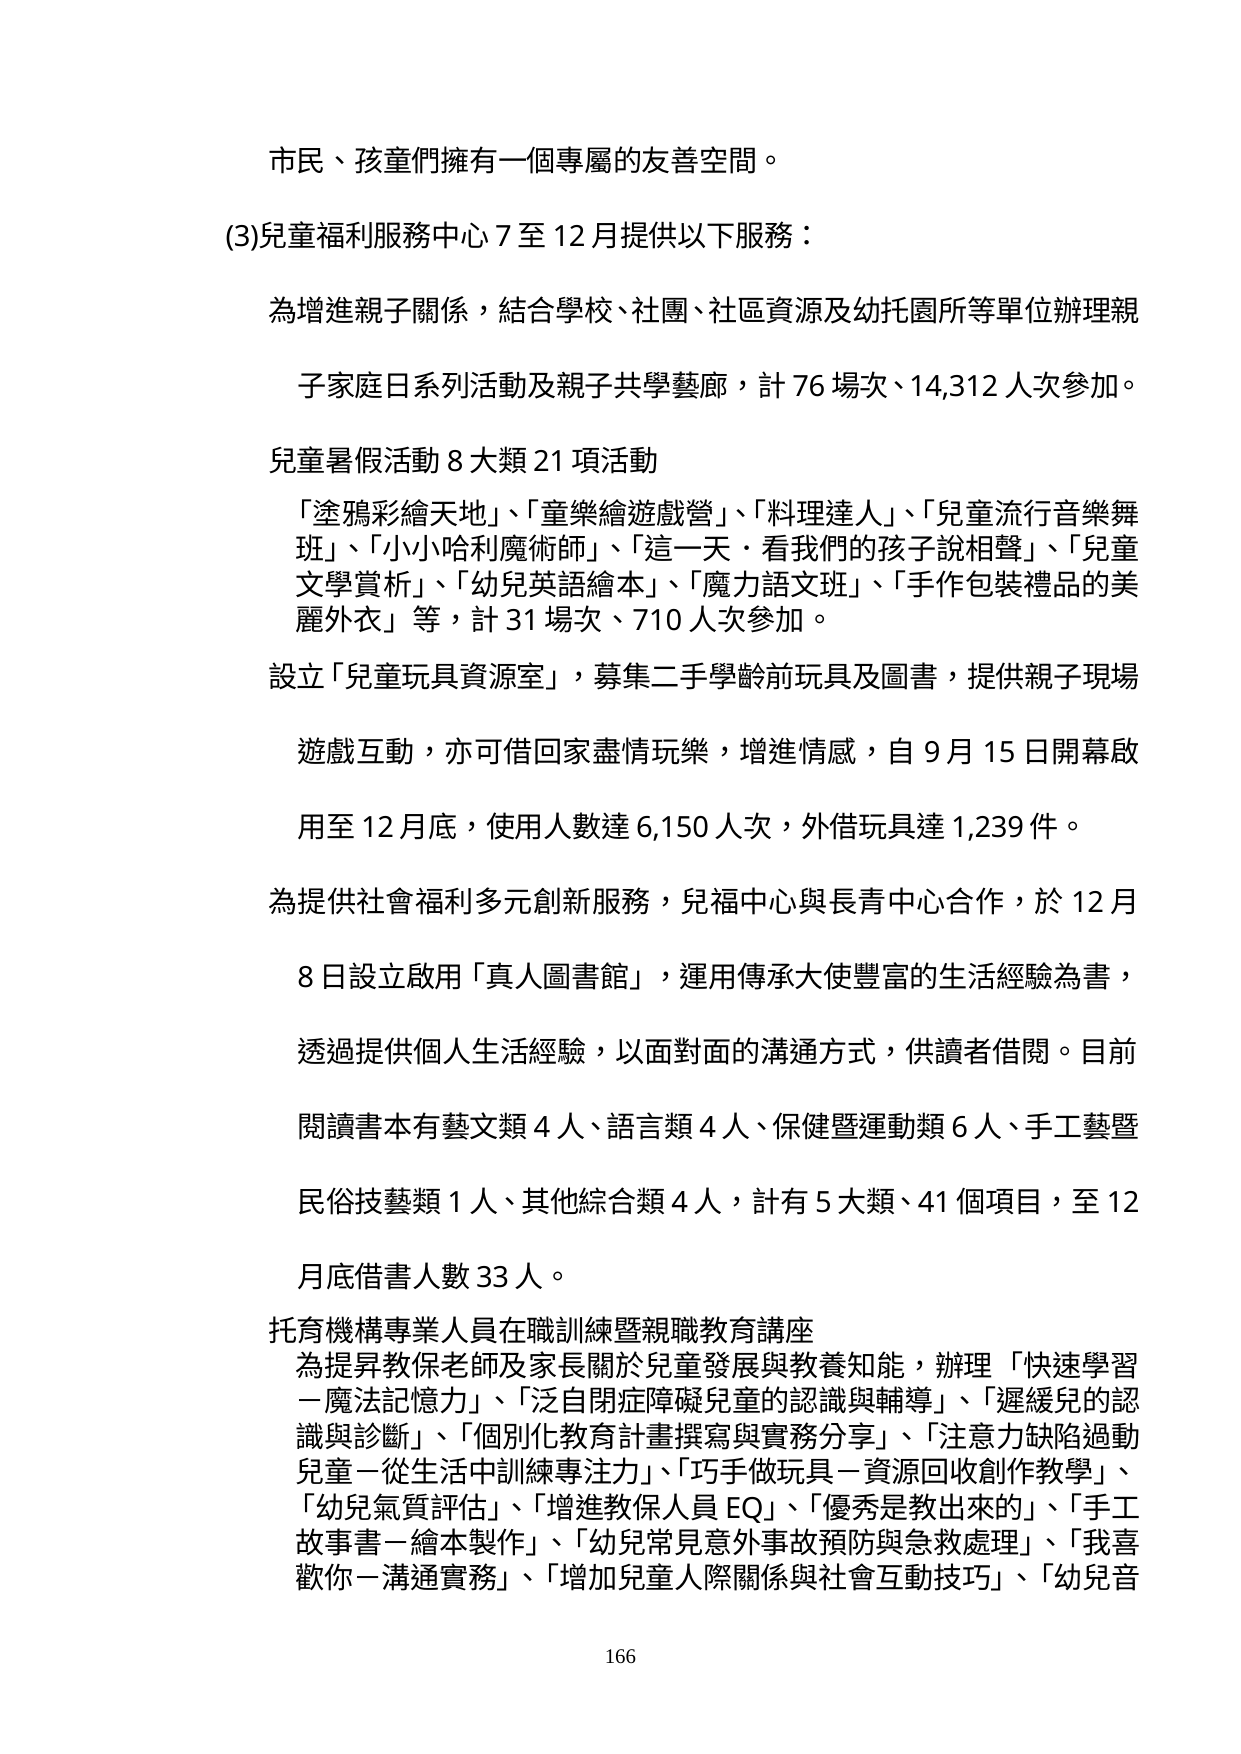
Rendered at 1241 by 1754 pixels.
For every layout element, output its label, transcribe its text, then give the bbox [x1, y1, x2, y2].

text 為提昇教保老師及家長關於兒童發展與教養知能，辦理「快速學習－魔法記憶力」、「泛自閉症障礙兒童的認識與輔導」、「遲緩兒的認識與診斷」、「個別化教育計畫撰寫與實務分享」、「注意力缺陷過動兒童－從生活中訓練專注力」、「巧手做玩具－資源回收創作教學」、「幼兒氣質評估」、「增進教保人員EQ」、「優秀是教出來的」、「手工故事書－繪本製作」、「幼兒常見意外事故預防與急救處理」、「我喜歡你－溝通實務」、「增加兒童人際關係與社會互動技巧」、「幼兒音樂律動與音樂遊戲」等課程，計14場次、1,547人次參加。 [295, 1348, 1140, 1596]
text 為增進親子關係，結合學校、社團、社區資源及幼托園所等單位辦理親子家庭日系列活動及親子共學藝廊，計76場次、14,312人次參加。 [268, 271, 1140, 421]
text (3)兒童福利服務中心7至12月提供以下服務： [225, 196, 1140, 271]
text 為提供社會福利多元創新服務，兒福中心與長青中心合作，於12月8日設立啟用「真人圖書館」，運用傳承大使豐富的生活經驗為書，透過提供個人生活經驗，以面對面的溝通方式，供讀者借閱。目前閱讀書本有藝文類4人、語言類4人、保健暨運動類6人、手工藝暨民俗技藝類1人、其他綜合類4人，計有5大類、41個項目，至12月底借書人數33人。 [268, 863, 1140, 1313]
text 設立「兒童玩具資源室」，募集二手學齡前玩具及圖書，提供親子現場遊戲互動，亦可借回家盡情玩樂，增進情感，自9月15日開幕啟用至12月底，使用人數達6,150人次，外借玩具達1,239件。 [268, 638, 1140, 863]
text 市民、孩童們擁有一個專屬的友善空間。 [225, 121, 1140, 196]
text 兒童暑假活動8大類21項活動 [268, 421, 1140, 496]
text 托育機構專業人員在職訓練暨親職教育講座 [268, 1313, 1140, 1348]
text 「塗鴉彩繪天地」、「童樂繪遊戲營」、「料理達人」、「兒童流行音樂舞班」、「小小哈利魔術師」、「這一天．看我們的孩子說相聲」、「兒童文學賞析」、「幼兒英語繪本」、「魔力語文班」、「手作包裝禮品的美麗外衣」等，計31場次、710人次參加。 [295, 496, 1140, 638]
